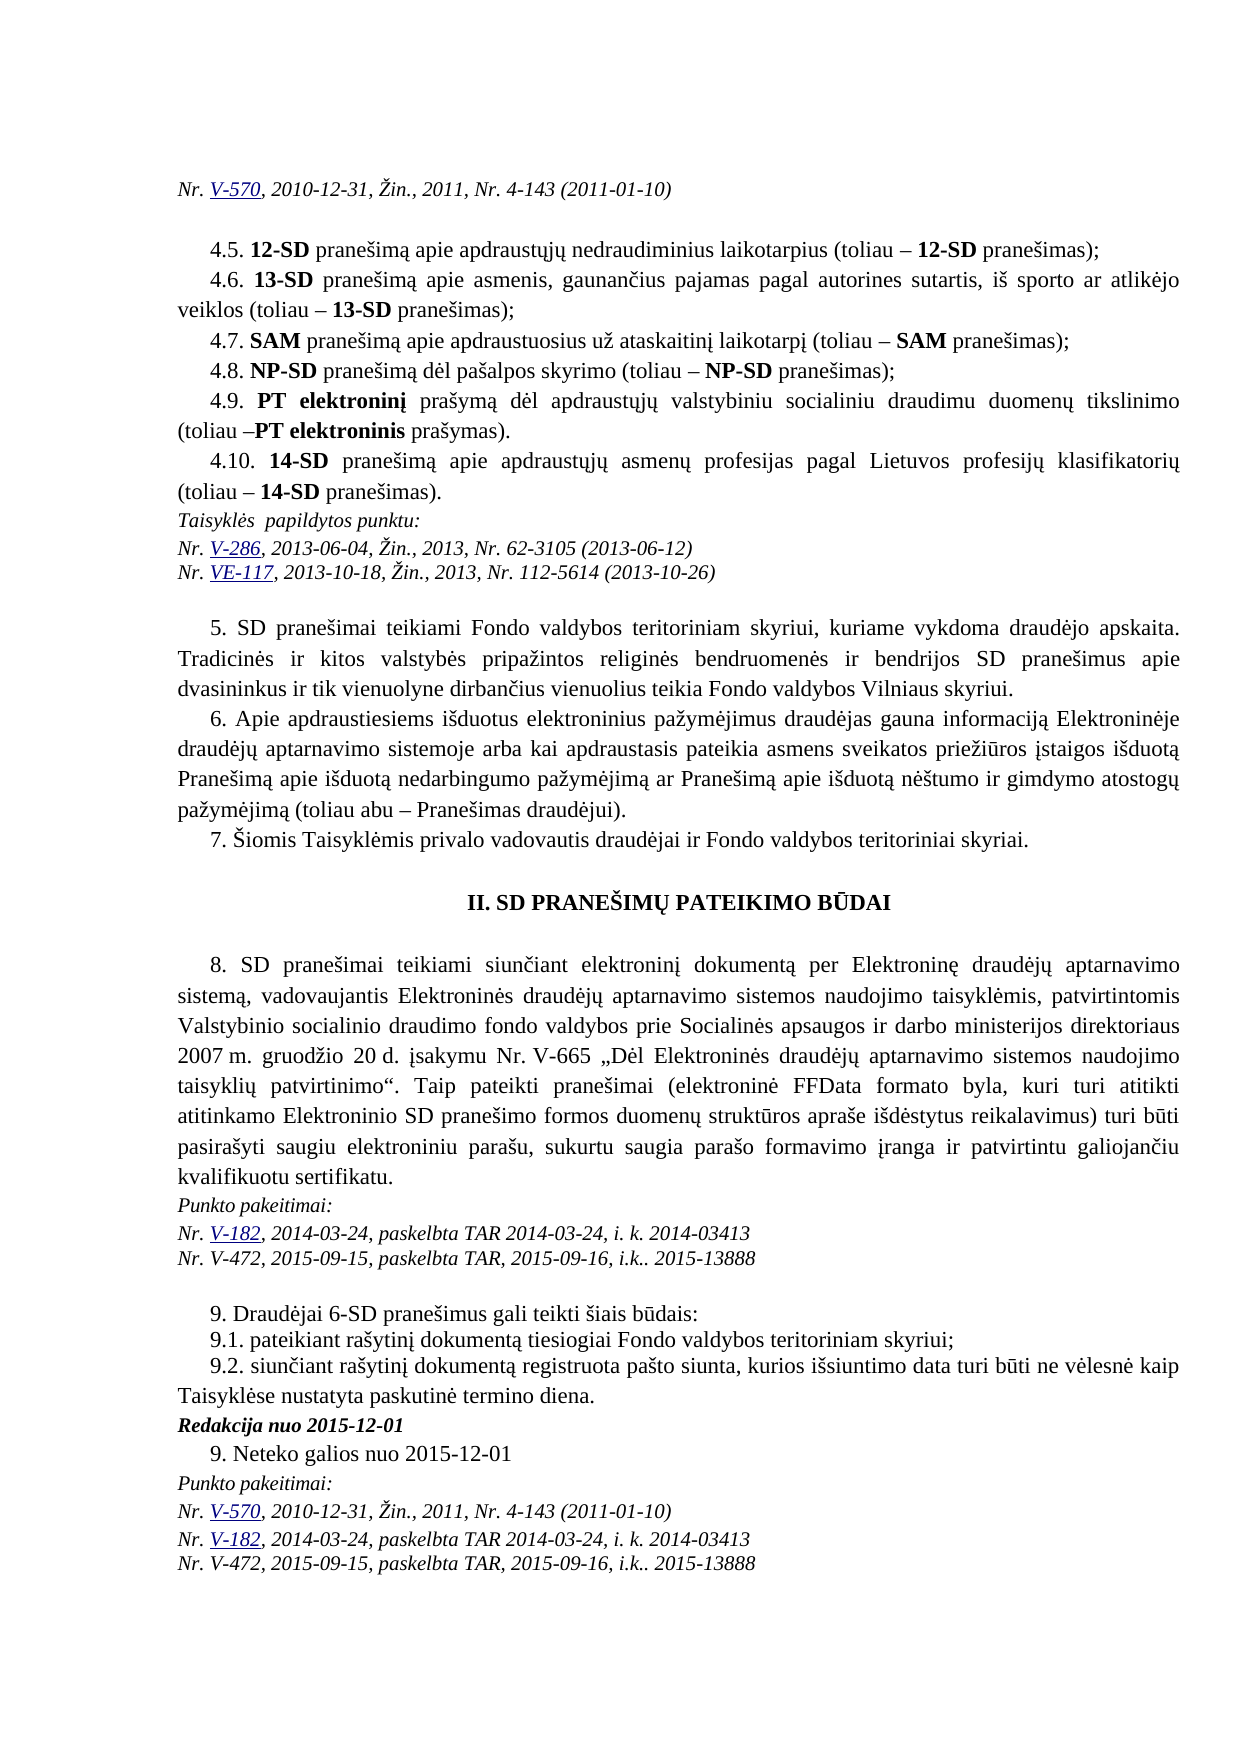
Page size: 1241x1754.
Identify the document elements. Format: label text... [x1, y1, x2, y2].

text Punkto pakeitimai: [177, 1471, 1181, 1495]
text Nr. V-472, 2015-09-15, paskelbta TAR, 2015-09-16, i.k.. 2015-13888 [177, 1245, 1181, 1269]
text Punkto pakeitimai: [177, 1193, 1181, 1217]
text 9. Draudėjai 6-SD pranešimus gali teikti šiais būdais: [177, 1300, 1181, 1326]
text 9. Neteko galios nuo 2015-12-01 [177, 1440, 1181, 1467]
text 9.1. pateikiant rašytinį dokumentą tiesiogiai Fondo valdybos teritoriniam skyriui; [177, 1326, 1181, 1352]
text Redakcija nuo 2015-12-01 [177, 1413, 1181, 1437]
text 9.2. siunčiant rašytinį dokumentą registruota pašto siunta, kurios išsiuntimo data turi būti ne vėlesnė kaip Taisyklėse nustatyta paskutinė termino diena. [177, 1352, 1181, 1409]
text Nr. V-182, 2014-03-24, paskelbta TAR 2014-03-24, i. k. 2014-03413 [177, 1221, 1181, 1245]
text 4.9. PT elektroninį prašymą dėl apdraustųjų valstybiniu socialiniu draudimu duomenų tikslinimo (toliau –PT elektroninis prašymas). [177, 387, 1181, 444]
text 4.8. NP-SD pranešimą dėl pašalpos skyrimo (toliau – NP-SD pranešimas); [177, 357, 1181, 383]
text Taisyklės papildytos punktu: [177, 508, 1181, 532]
text II. SD PRANEŠIMų PATEIKIMO BŪDAI [177, 889, 1181, 915]
text 4.6. 13-SD pranešimą apie asmenis, gaunančius pajamas pagal autorines sutartis, iš sporto ar atlikėjo veiklos (toliau – 13-SD pranešimas); [177, 266, 1181, 323]
text Nr. V-570, 2010-12-31, Žin., 2011, Nr. 4-143 (2011-01-10) [177, 1499, 1181, 1523]
text 5. SD pranešimai teikiami Fondo valdybos teritoriniam skyriui, kuriame vykdoma draudėjo apskaita. Tradicinės ir kitos valstybės pripažintos religinės bendruomenės ir bendrijos SD pranešimus apie dvasininkus ir tik vienuolyne dirbančius vienuolius teikia Fondo valdybos Vilniaus skyriui. [177, 614, 1181, 701]
text 6. Apie apdraustiesiems išduotus elektroninius pažymėjimus draudėjas gauna informaciją Elektroninėje draudėjų aptarnavimo sistemoje arba kai apdraustasis pateikia asmens sveikatos priežiūros įstaigos išduotą Pranešimą apie išduotą nedarbingumo pažymėjimą ar Pranešimą apie išduotą nėštumo ir gimdymo atostogų pažymėjimą (toliau abu – Pranešimas draudėjui). [177, 705, 1181, 822]
text 4.7. SAM pranešimą apie apdraustuosius už ataskaitinį laikotarpį (toliau – SAM pranešimas); [177, 327, 1181, 353]
text 7. Šiomis Taisyklėmis privalo vadovautis draudėjai ir Fondo valdybos teritoriniai skyriai. [177, 826, 1181, 852]
text Nr. V-286, 2013-06-04, Žin., 2013, Nr. 62-3105 (2013-06-12) [177, 536, 1181, 560]
text Nr. V-570, 2010-12-31, Žin., 2011, Nr. 4-143 (2011-01-10) [177, 177, 1181, 201]
text Nr. VE-117, 2013-10-18, Žin., 2013, Nr. 112-5614 (2013-10-26) [177, 560, 1181, 584]
text Nr. V-472, 2015-09-15, paskelbta TAR, 2015-09-16, i.k.. 2015-13888 [177, 1551, 1181, 1575]
text 8. SD pranešimai teikiami siunčiant elektroninį dokumentą per Elektroninę draudėjų aptarnavimo sistemą, vadovaujantis Elektroninės draudėjų aptarnavimo sistemos naudojimo taisyklėmis, patvirtintomis Valstybinio socialinio draudimo fondo valdybos prie Socialinės apsaugos ir darbo ministerijos direktoriaus 2007 m. gruodžio 20 d. įsakymu Nr. V-665 „Dėl Elektroninės draudėjų aptarnavimo sistemos naudojimo taisyklių patvirtinimo“. Taip pateikti pranešimai (elektroninė FFData formato byla, kuri turi atitikti atitinkamo Elektroninio SD pranešimo formos duomenų struktūros apraše išdėstytus reikalavimus) turi būti pasirašyti saugiu elektroniniu parašu, sukurtu saugia parašo formavimo įranga ir patvirtintu galiojančiu kvalifikuotu sertifikatu. [177, 952, 1181, 1189]
text 4.10. 14-SD pranešimą apie apdraustųjų asmenų profesijas pagal Lietuvos profesijų klasifikatorių (toliau – 14-SD pranešimas). [177, 448, 1181, 504]
text 4.5. 12-SD pranešimą apie apdraustųjų nedraudiminius laikotarpius (toliau – 12-SD pranešimas); [177, 236, 1181, 262]
text Nr. V-182, 2014-03-24, paskelbta TAR 2014-03-24, i. k. 2014-03413 [177, 1527, 1181, 1551]
